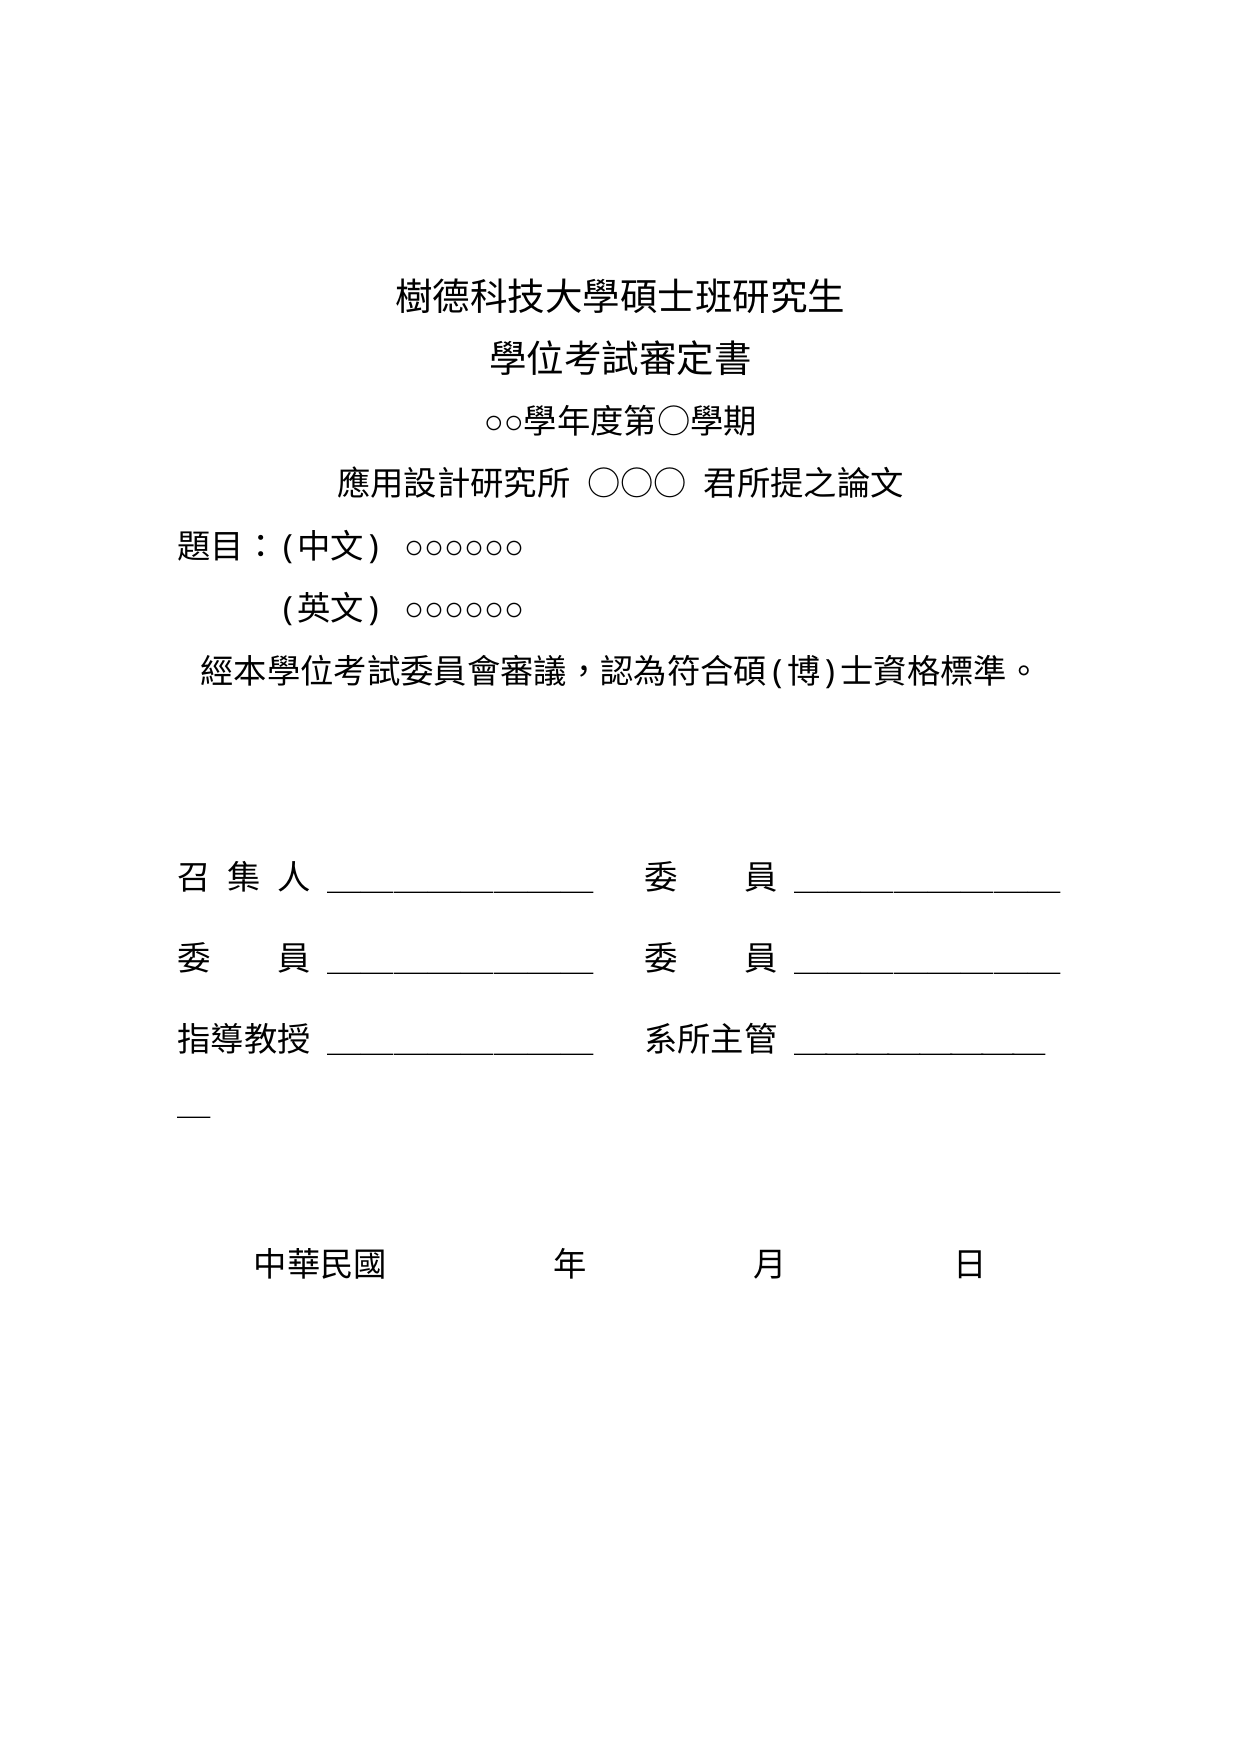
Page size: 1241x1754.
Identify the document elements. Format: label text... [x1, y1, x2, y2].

text 題目：(中文) ○○○○○○ [177, 502, 1063, 564]
text 經本學位考試委員會審議，認為符合碩(博)士資格標準。 [177, 627, 1063, 689]
text 應用設計研究所 ○○○ 君所提之論文 [177, 439, 1063, 502]
text 學位考試審定書 [177, 314, 1063, 377]
text 召 集 人 ＿＿＿＿＿＿＿＿ 委 員 ＿＿＿＿＿＿＿＿ [177, 833, 1063, 896]
text 中華民國 年 月 日 [177, 1221, 1063, 1283]
text (英文) ○○○○○○ [177, 564, 1063, 627]
text ○○學年度第○學期 [177, 377, 1063, 439]
text 樹德科技大學碩士班研究生 [177, 252, 1063, 314]
text 指導教授 ＿＿＿＿＿＿＿＿ 系所主管 ＿＿＿＿＿＿＿＿＿ [177, 996, 1063, 1121]
text 委 員 ＿＿＿＿＿＿＿＿ 委 員 ＿＿＿＿＿＿＿＿ [177, 914, 1063, 977]
